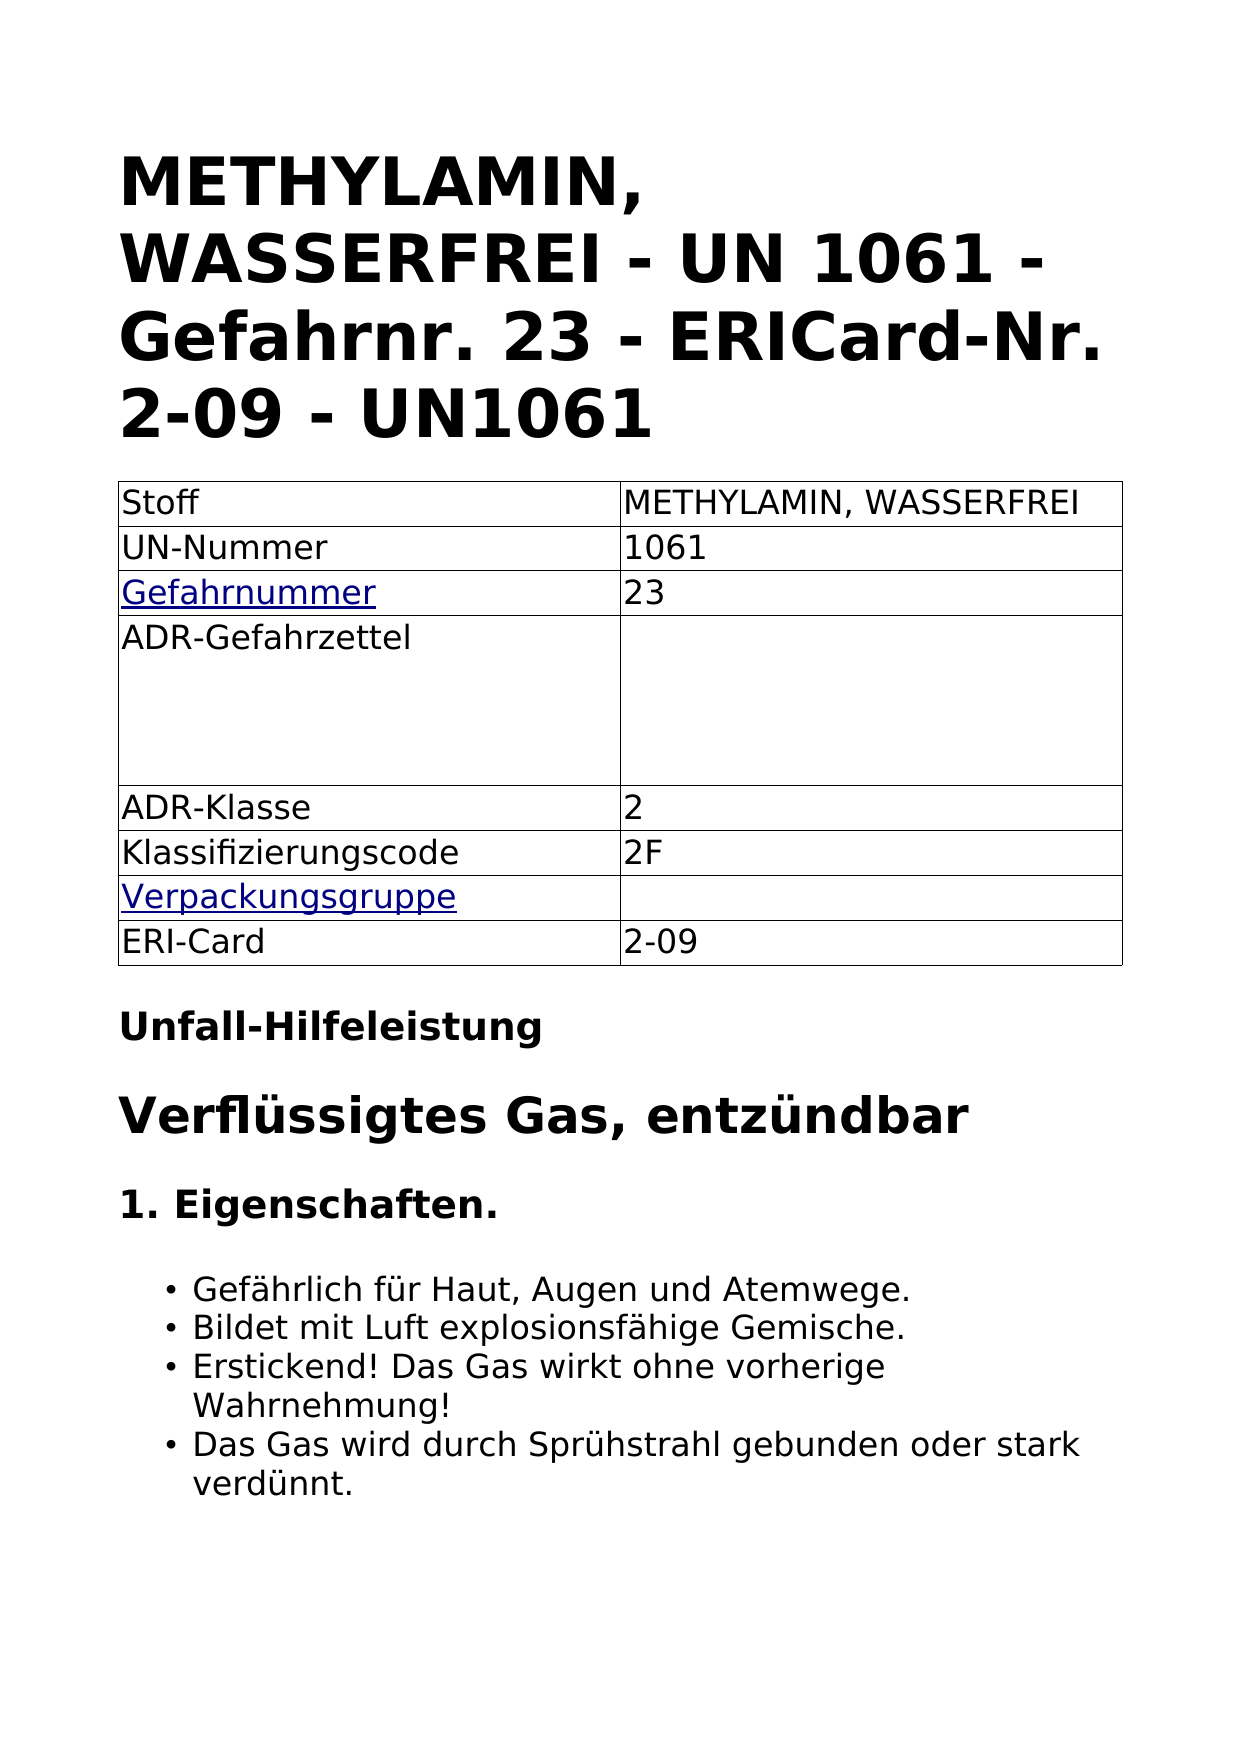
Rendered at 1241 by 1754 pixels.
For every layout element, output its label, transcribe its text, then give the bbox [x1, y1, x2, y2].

list Bildet mit Luft explosionsfähige Gemische. [177, 1309, 1122, 1348]
table_cell ADR-Klasse [119, 786, 620, 830]
table_cell UN-Nummer [119, 527, 620, 570]
list Das Gas wird durch Sprühstrahl gebunden oder stark verdünnt. [177, 1425, 1122, 1503]
table_cell 1061 [621, 527, 1122, 570]
table_cell 2 [621, 786, 1122, 830]
table_header Stoff [119, 482, 620, 526]
table_cell Klassifizierungscode [119, 831, 620, 875]
table_cell ERI-Card [119, 921, 620, 964]
table_cell [621, 616, 1122, 785]
subtitle 1. Eigenschaften. [118, 1183, 1122, 1228]
table_cell 23 [621, 571, 1122, 615]
subtitle Verflüssigtes Gas, entzündbar [118, 1087, 1122, 1145]
subtitle Unfall-Hilfeleistung [118, 1004, 1122, 1049]
table_cell ADR-Gefahrzettel [119, 616, 620, 785]
list Gefährlich für Haut, Augen und Atemwege. [177, 1270, 1122, 1309]
table_header METHYLAMIN, WASSERFREI [621, 482, 1122, 526]
subtitle METHYLAMIN, WASSERFREI - UN 1061 - Gefahrnr. 23 - ERICard-Nr. 2-09 - UN1061 [118, 143, 1122, 453]
table_cell Verpackungsgruppe [119, 876, 620, 920]
table_cell [621, 876, 1122, 920]
table_cell 2F [621, 831, 1122, 875]
list Erstickend! Das Gas wirkt ohne vorherige Wahrnehmung! [177, 1348, 1122, 1425]
table_cell 2-09 [621, 921, 1122, 964]
table_cell Gefahrnummer [119, 571, 620, 615]
